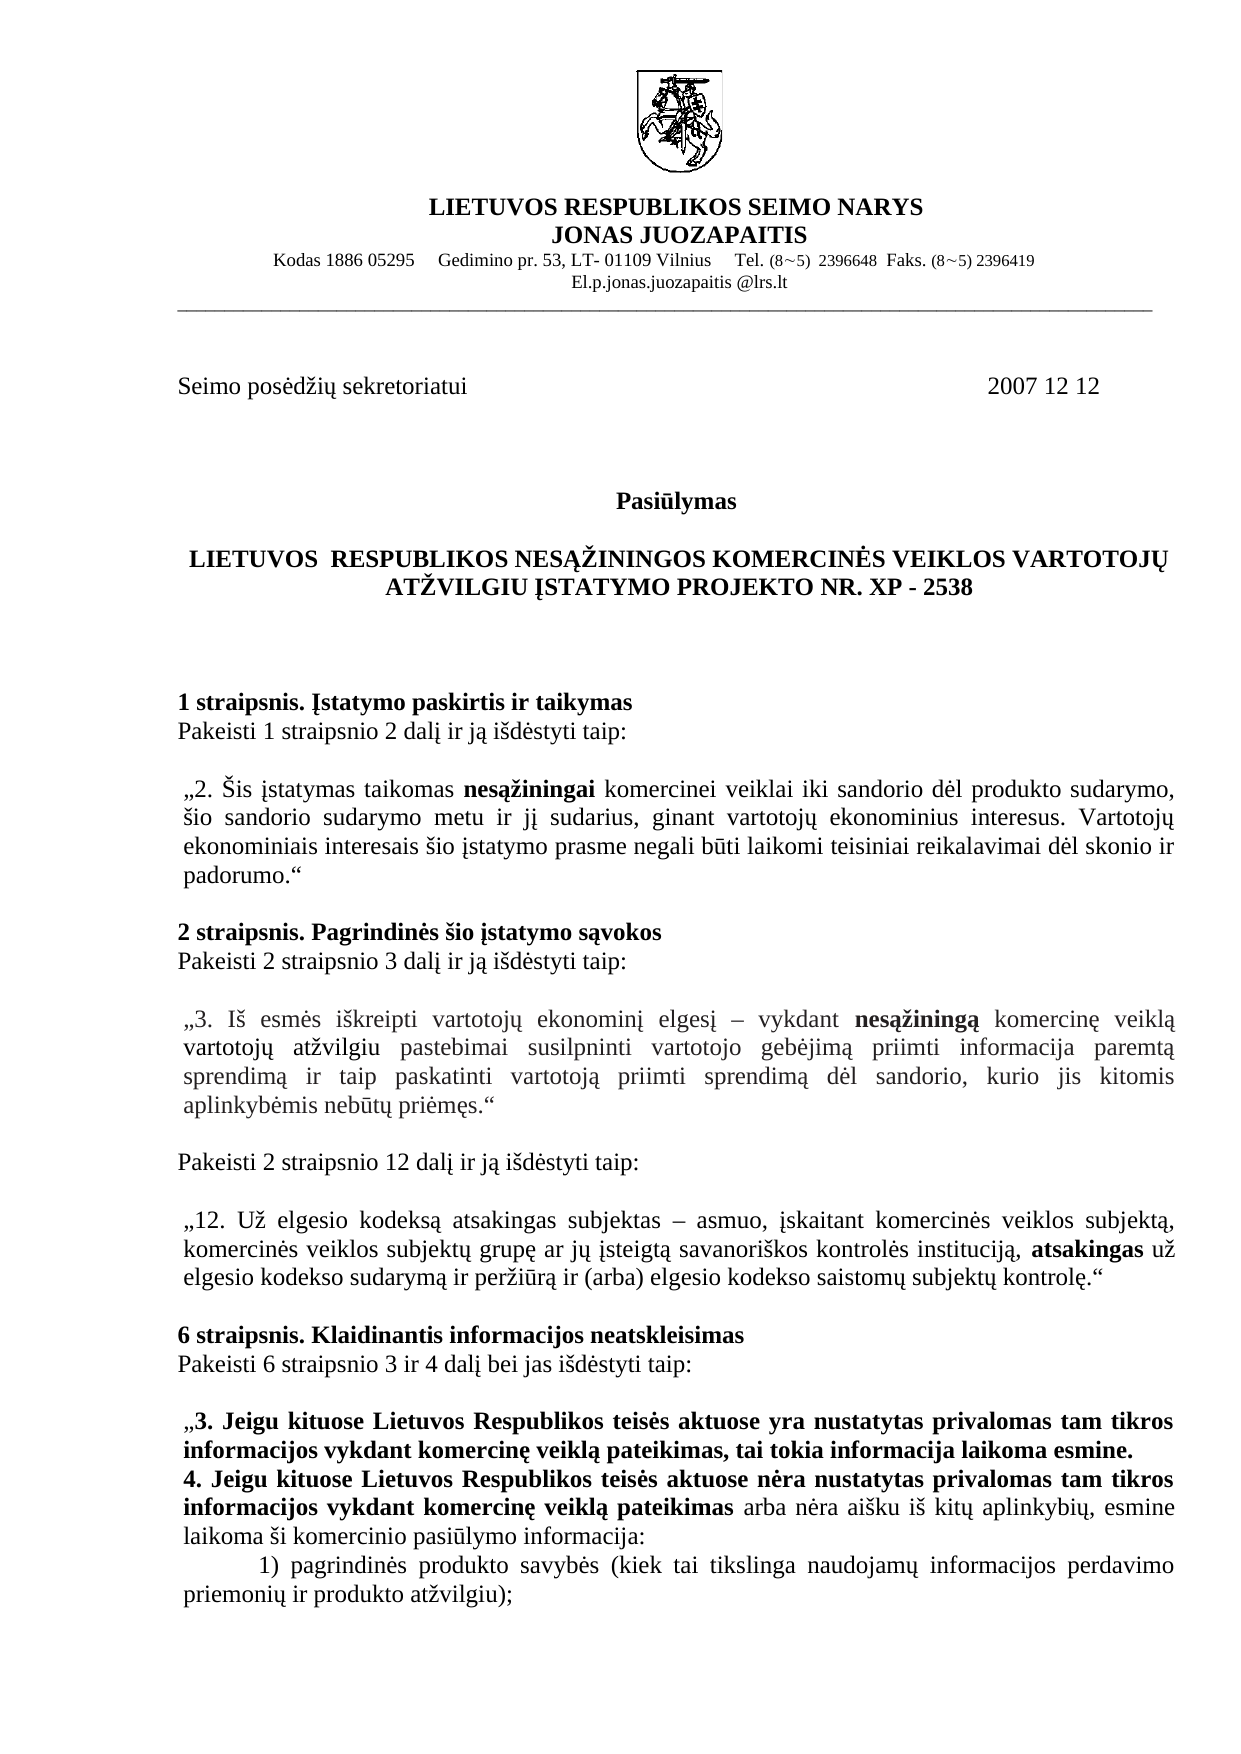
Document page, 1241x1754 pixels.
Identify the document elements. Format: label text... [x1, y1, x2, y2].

text Seimo posėdžių sekretoriatui 2007 12 12 [177, 371, 1181, 400]
text 2 straipsnis. Pagrindinės šio įstatymo sąvokos [177, 917, 1181, 946]
text 4. Jeigu kituose Lietuvos Respublikos teisės aktuose nėra nustatytas privalomas tam tikros informacijos vykdant komercinę veiklą pateikimas arba nėra aišku iš kitų aplinkybių, esmine laikoma ši komercinio pasiūlymo informacija: [183, 1464, 1175, 1550]
text ________________________________________________________________________________________________________ [177, 292, 1181, 314]
text „12. Už elgesio kodeksą atsakingas subjektas – asmuo, įskaitant komercinės veiklos subjektą, komercinės veiklos subjektų grupę ar jų įsteigtą savanoriškos kontrolės instituciją, atsakingas už elgesio kodekso sudarymą ir peržiūrą ir (arba) elgesio kodekso saistomų subjektų kontrolę.“ [183, 1205, 1175, 1291]
text JONAS JUOZAPAITIS [177, 220, 1181, 249]
text 6 straipsnis. Klaidinantis informacijos neatskleisimas [177, 1320, 1181, 1349]
text Pakeisti 2 straipsnio 12 dalį ir ją išdėstyti taip: [177, 1147, 1181, 1176]
text „2. Šis įstatymas taikomas nesąžiningai komercinei veiklai iki sandorio dėl produkto sudarymo, šio sandorio sudarymo metu ir jį sudarius, ginant vartotojų ekonominius interesus. Vartotojų ekonominiais interesais šio įstatymo prasme negali būti laikomi teisiniai reikalavimai dėl skonio ir padorumo.“ [183, 774, 1175, 889]
text El.p.jonas.juozapaitis @lrs.lt [177, 271, 1181, 292]
text Kodas 1886 05295 Gedimino pr. 53, LT- 01109 Vilnius Tel. (85) 2396648 Faks. (85) 2396419 [177, 249, 1181, 271]
text „3. Jeigu kituose Lietuvos Respublikos teisės aktuose yra nustatytas privalomas tam tikros informacijos vykdant komercinę veiklą pateikimas, tai tokia informacija laikoma esmine. [183, 1406, 1175, 1464]
text Pakeisti 1 straipsnio 2 dalį ir ją išdėstyti taip: [177, 716, 1181, 745]
text 1 straipsnis. Įstatymo paskirtis ir taikymas [177, 687, 1181, 716]
text 1) pagrindinės produkto savybės (kiek tai tikslinga naudojamų informacijos perdavimo priemonių ir produkto atžvilgiu); [183, 1550, 1175, 1607]
text „3. Iš esmės iškreipti vartotojų ekonominį elgesį – vykdant nesąžiningą komercinę veiklą vartotojų atžvilgiu pastebimai susilpninti vartotojo gebėjimą priimti informacija paremtą sprendimą ir taip paskatinti vartotoją priimti sprendimą dėl sandorio, kurio jis kitomis aplinkybėmis nebūtų priėmęs.“ [183, 1004, 1175, 1119]
text Pakeisti 2 straipsnio 3 dalį ir ją išdėstyti taip: [177, 946, 1181, 975]
text Pasiūlymas [177, 486, 1181, 515]
text Lietuvos Respublikos Nesąžiningos komercinės veiklos vartotojų atžvilgiu įstatymo projekto Nr. XP - 2538 [183, 544, 1175, 601]
text LIETUVOS RESPUBLIKOS SEIMO NARYS [177, 192, 1181, 220]
text Pakeisti 6 straipsnio 3 ir 4 dalį bei jas išdėstyti taip: [177, 1349, 1181, 1377]
